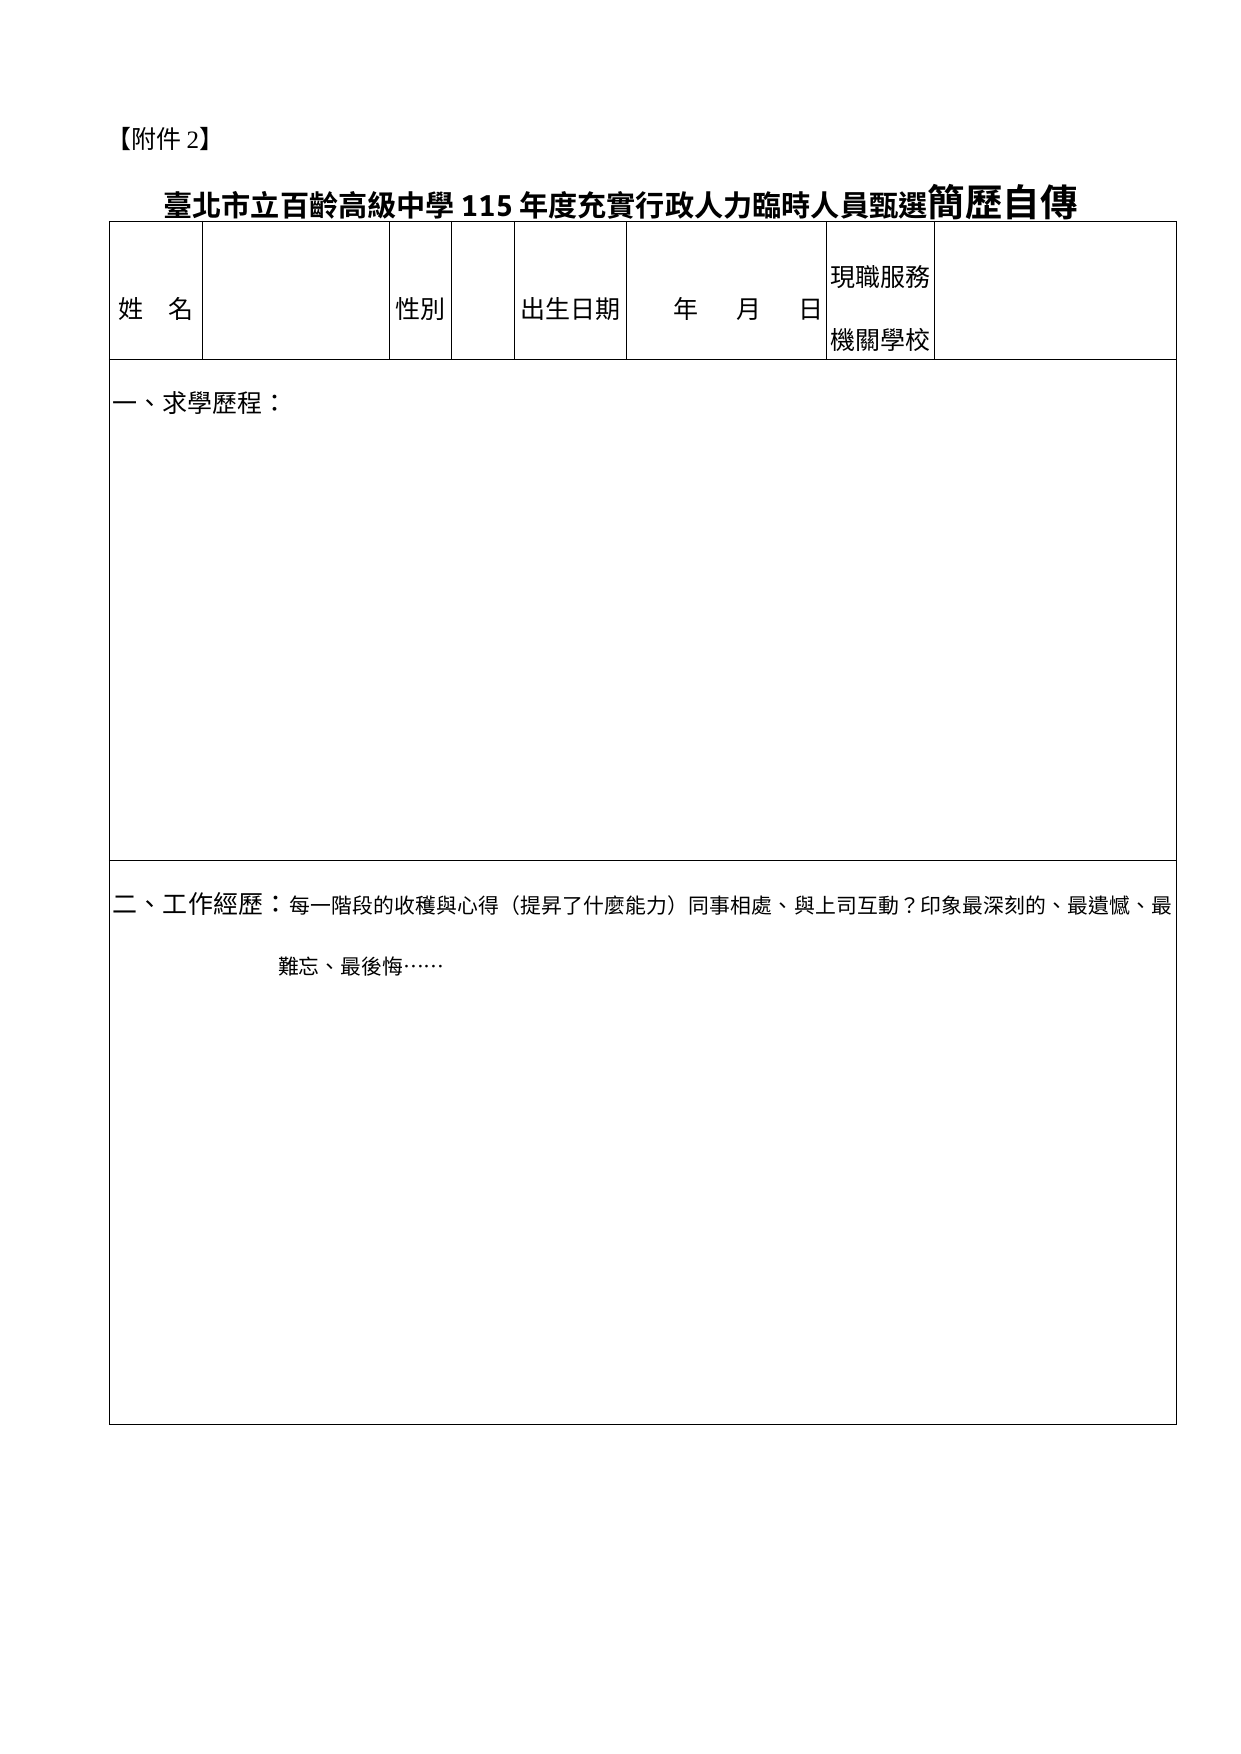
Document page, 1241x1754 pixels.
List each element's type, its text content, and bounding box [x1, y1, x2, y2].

table_header 姓 名 [110, 222, 202, 359]
table_header 年 月 日 [627, 222, 826, 359]
table_header 出生日期 [515, 222, 626, 359]
table_header [203, 222, 389, 359]
text 【附件2】 [106, 96, 1134, 158]
table_header [452, 222, 514, 359]
table_header 現職服務機關學校 [827, 222, 934, 359]
table_cell 二、工作經歷：每一階段的收穫與心得（提昇了什麼能力）同事相處、與上司互動？印象最深刻的、最遺憾、最難忘、最後悔…… [110, 861, 1176, 1424]
table_cell 一、求學歷程： [110, 360, 1176, 860]
table_header [935, 222, 1176, 359]
table_header 性別 [390, 222, 451, 359]
text 臺北市立百齡高級中學115年度充實行政人力臨時人員甄選簡歷自傳 [106, 158, 1134, 221]
